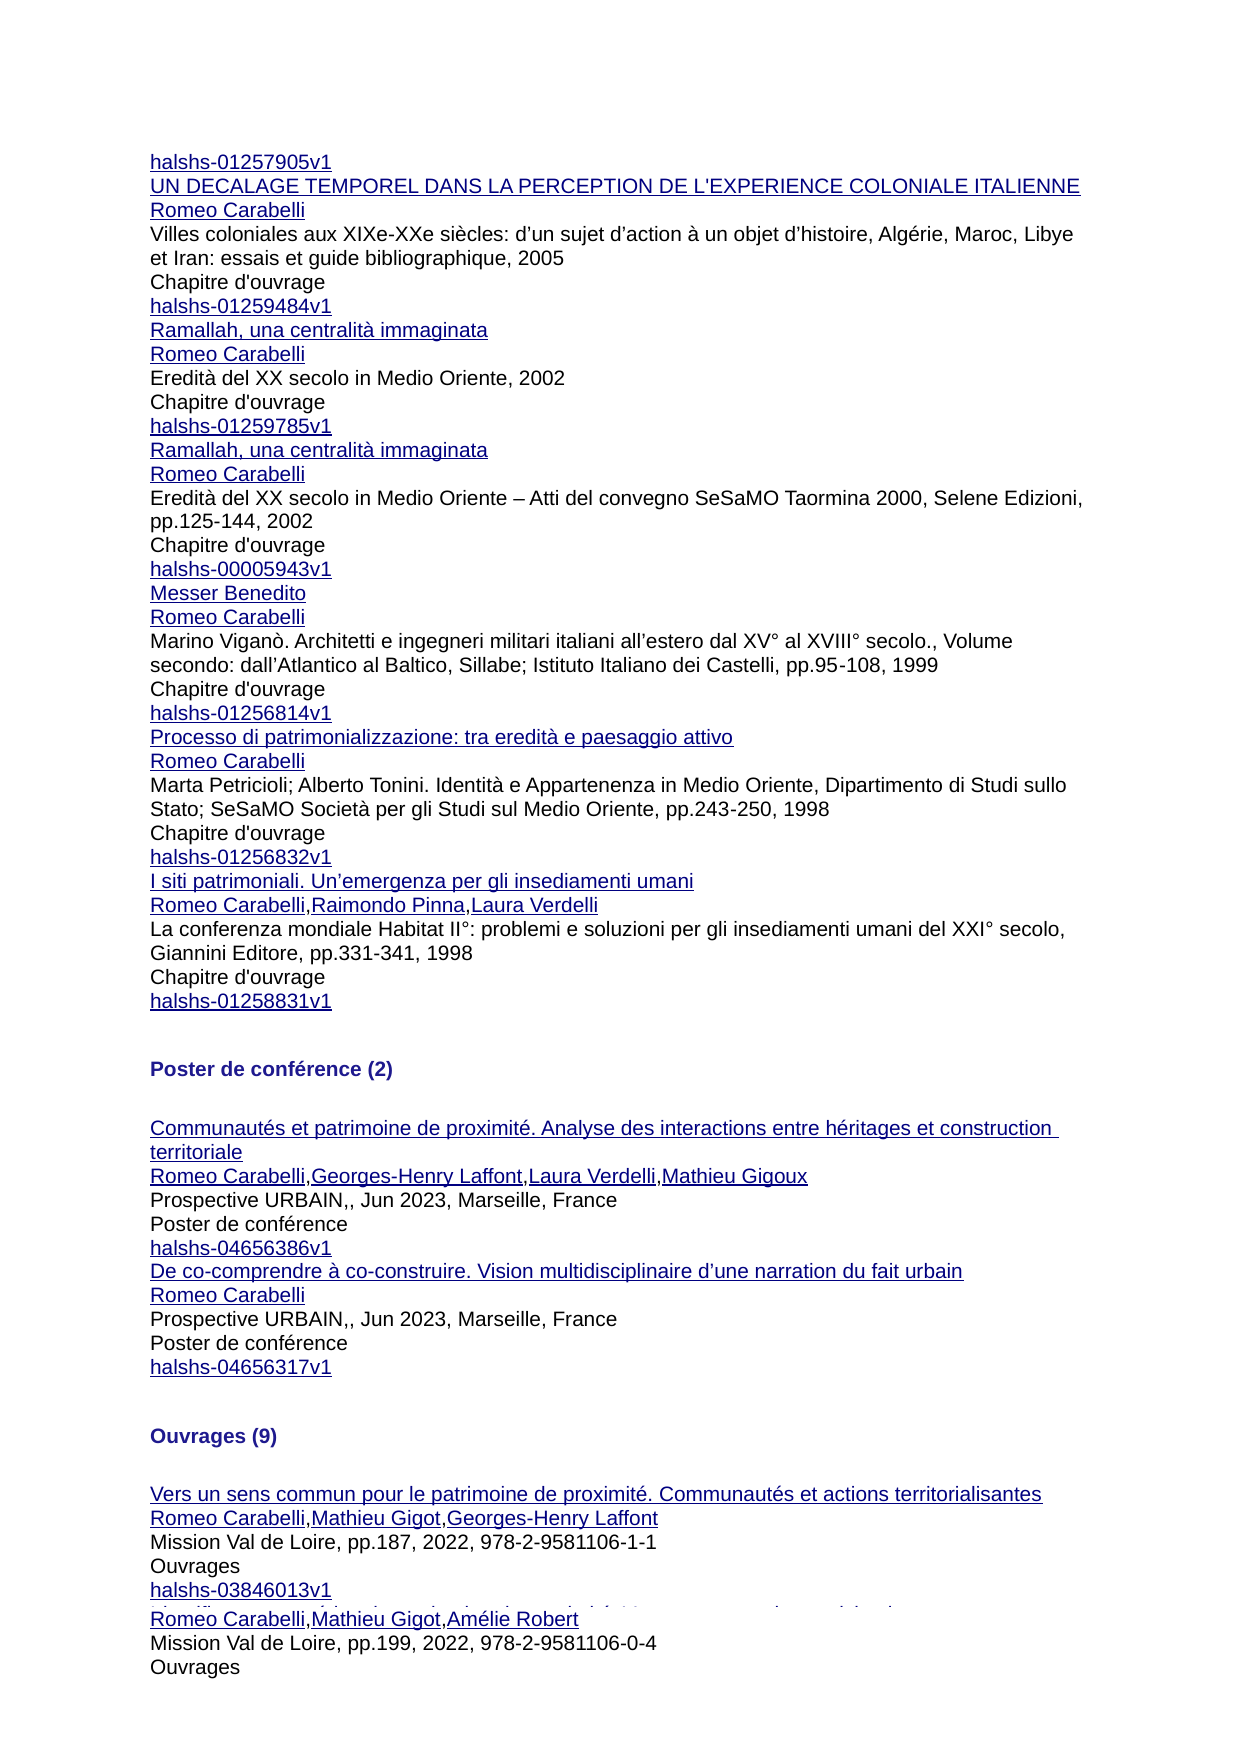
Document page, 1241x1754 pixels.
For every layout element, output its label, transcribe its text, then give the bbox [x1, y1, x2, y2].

table_cell Ramallah, una centralità immaginata Romeo Carabelli Eredità del XX secolo in Medio Oriente – Atti del convegno SeSaMO Taormina 2000, Selene Edizioni, pp.125-144, 2002 Chapitre d'ouvrage halshs-00005943v1 [150, 438, 1090, 581]
table_cell I siti patrimoniali. Un’emergenza per gli insediamenti umani Romeo Carabelli,Raimondo Pinna,Laura Verdelli La conferenza mondiale Habitat II°: problemi e soluzioni per gli insediamenti umani del XXI° secolo, Giannini Editore, pp.331-341, 1998 Chapitre d'ouvrage halshs-01258831v1 [150, 869, 1090, 1012]
table_cell UN DECALAGE TEMPOREL DANS LA PERCEPTION DE L'EXPERIENCE COLONIALE ITALIENNE Romeo Carabelli Villes coloniales aux XIXe-XXe siècles: d’un sujet d’action à un objet d’histoire, Algérie, Maroc, Libye et Iran: essais et guide bibliographique, 2005 Chapitre d'ouvrage halshs-01259484v1 [150, 174, 1090, 318]
table_cell Messer Benedito Romeo Carabelli Marino Viganò. Architetti e ingegneri militari italiani all’estero dal XV° al XVIII° secolo., Volume secondo: dall’Atlantico al Baltico, Sillabe; Istituto Italiano dei Castelli, pp.95‑108, 1999 Chapitre d'ouvrage halshs-01256814v1 [150, 581, 1090, 725]
subtitle Ouvrages (9) [150, 1424, 1090, 1448]
table_cell Processo di patrimonializzazione: tra eredità e paesaggio attivo Romeo Carabelli Marta Petricioli; Alberto Tonini. Identità e Appartenenza in Medio Oriente, Dipartimento di Studi sullo Stato; SeSaMO Società per gli Studi sul Medio Oriente, pp.243‑250, 1998 Chapitre d'ouvrage halshs-01256832v1 [150, 725, 1090, 869]
table_cell halshs-01257905v1 [150, 150, 1090, 174]
table_header Vers un sens commun pour le patrimoine de proximité. Communautés et actions territorialisantes Romeo Carabelli,Mathieu Gigot,Georges-Henry Laffont Mission Val de Loire, pp.187, 2022, 978-2-9581106-1-1 Ouvrages halshs-03846013v1 [150, 1482, 1090, 1602]
table_cell Ramallah, una centralità immaginata Romeo Carabelli Eredità del XX secolo in Medio Oriente, 2002 Chapitre d'ouvrage halshs-01259785v1 [150, 318, 1090, 437]
table_header Communautés et patrimoine de proximité. Analyse des interactions entre héritages et construction territoriale Romeo Carabelli,Georges-Henry Laffont,Laura Verdelli,Mathieu Gigoux Prospective URBAIN,, Jun 2023, Marseille, France Poster de conférence halshs-04656386v1 [150, 1116, 1090, 1259]
table_cell Identifier et caractériser le patrimoine de proximité. Vers une approche participative Romeo Carabelli,Mathieu Gigot,Amélie Robert Mission Val de Loire, pp.199, 2022, 978-2-9581106-0-4 Ouvrages halshs-03683440v1 [150, 1602, 1090, 1679]
subtitle Poster de conférence (2) [150, 1057, 1090, 1081]
table_cell De co-comprendre à co-construire. Vision multidisciplinaire d’une narration du fait urbain Romeo Carabelli Prospective URBAIN,, Jun 2023, Marseille, France Poster de conférence halshs-04656317v1 [150, 1259, 1090, 1379]
